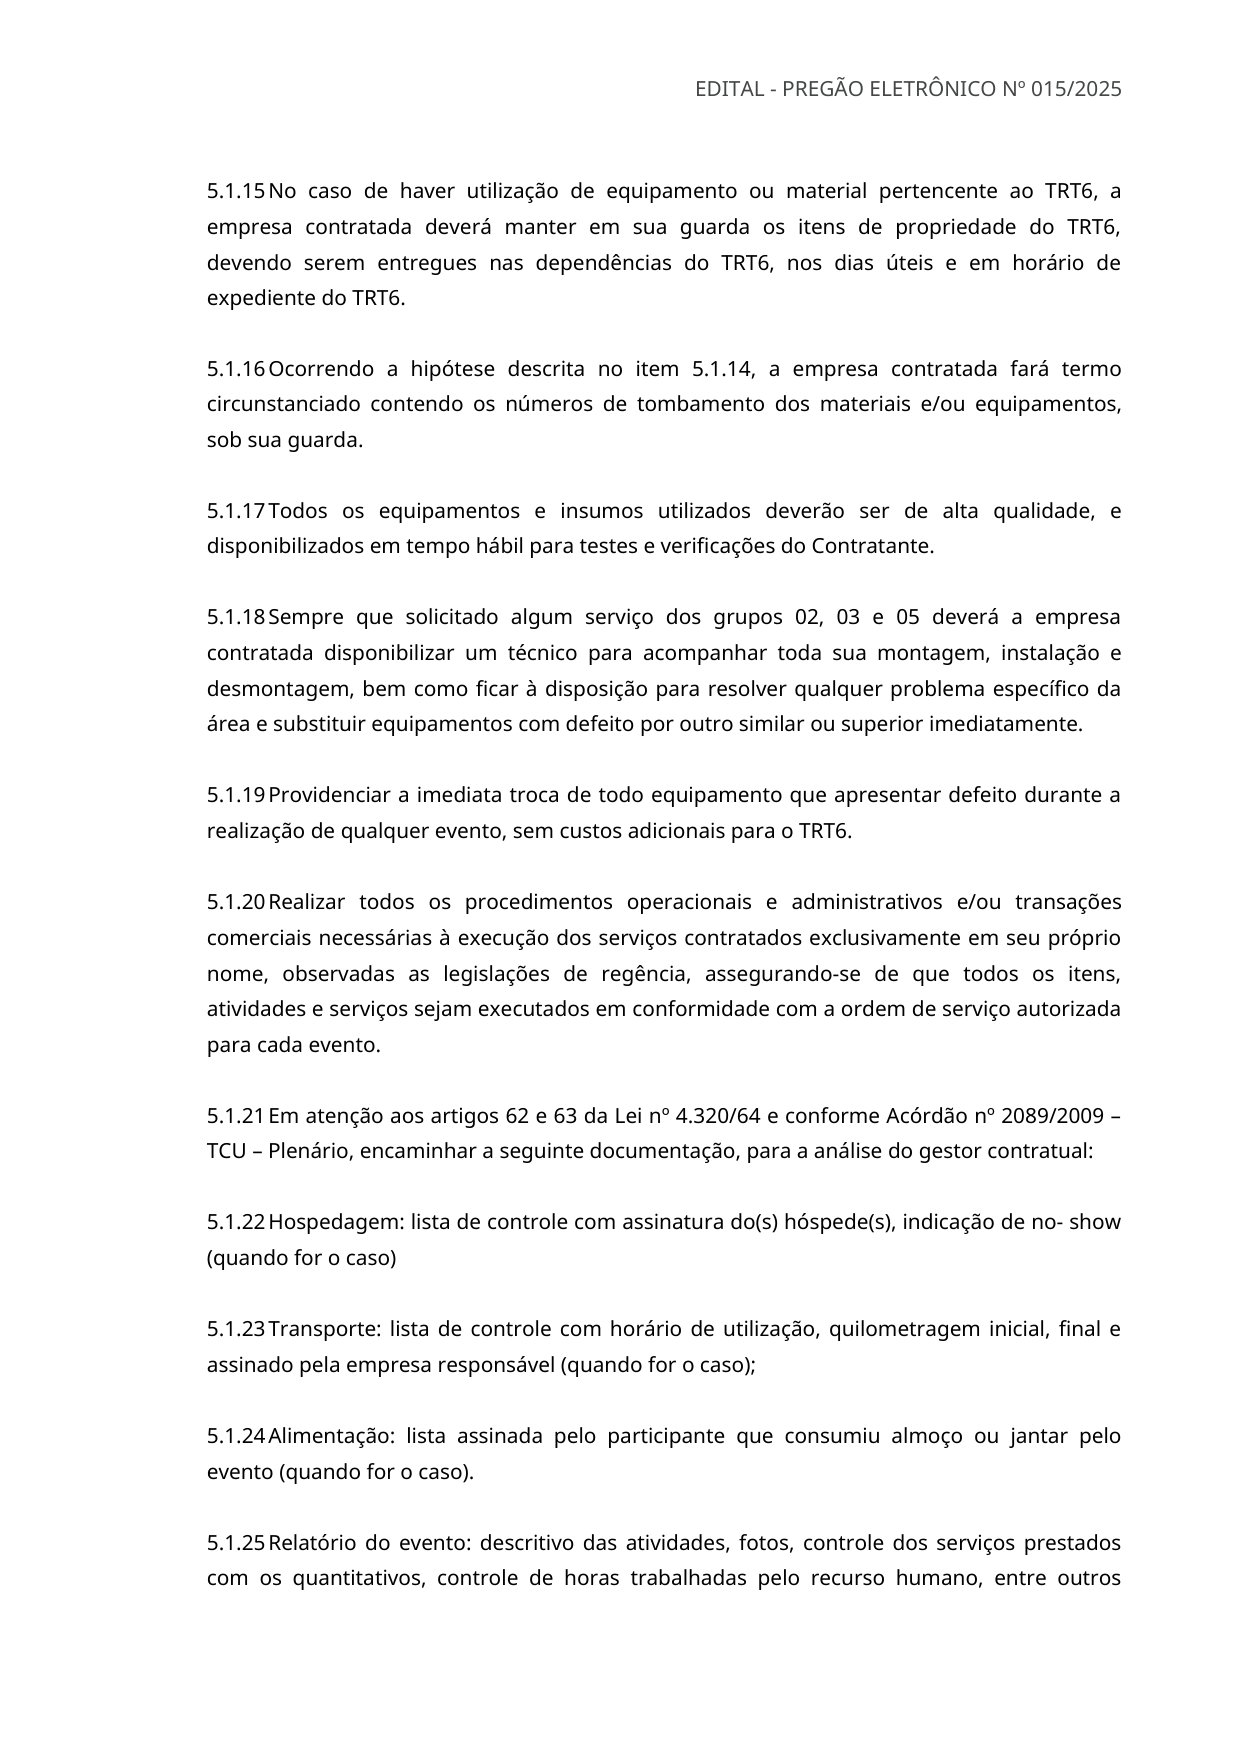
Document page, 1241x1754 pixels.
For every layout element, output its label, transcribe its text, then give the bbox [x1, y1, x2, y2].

list No caso de haver utilização de equipamento ou material pertencente ao TRT6, a empresa contratada deverá manter em sua guarda os itens de propriedade do TRT6, devendo serem entregues nas dependências do TRT6, nos dias úteis e em horário de expediente do TRT6. [207, 176, 1123, 312]
list Ocorrendo a hipótese descrita no item 5.1.14, a empresa contratada fará termo circunstanciado contendo os números de tombamento dos materiais e/ou equipamentos, sob sua guarda. [207, 354, 1123, 454]
list Em atenção aos artigos 62 e 63 da Lei nº 4.320/64 e conforme Acórdão nº 2089/2009 – TCU – Plenário, encaminhar a seguinte documentação, para a análise do gestor contratual: [207, 1101, 1123, 1165]
list Todos os equipamentos e insumos utilizados deverão ser de alta qualidade, e disponibilizados em tempo hábil para testes e verificações do Contratante. [207, 496, 1123, 560]
list Relatório do evento: descritivo das atividades, fotos, controle dos serviços prestados com os quantitativos, controle de horas trabalhadas pelo recurso humano, entre outros [207, 1528, 1123, 1592]
list Alimentação: lista assinada pelo participante que consumiu almoço ou jantar pelo evento (quando for o caso). [207, 1421, 1123, 1485]
list Hospedagem: lista de controle com assinatura do(s) hóspede(s), indicação de no- show (quando for o caso) [207, 1207, 1123, 1271]
list Sempre que solicitado algum serviço dos grupos 02, 03 e 05 deverá a empresa contratada disponibilizar um técnico para acompanhar toda sua montagem, instalação e desmontagem, bem como ficar à disposição para resolver qualquer problema específico da área e substituir equipamentos com defeito por outro similar ou superior imediatamente. [207, 602, 1123, 738]
list Realizar todos os procedimentos operacionais e administrativos e/ou transações comerciais necessárias à execução dos serviços contratados exclusivamente em seu próprio nome, observadas as legislações de regência, assegurando-se de que todos os itens, atividades e serviços sejam executados em conformidade com a ordem de serviço autorizada para cada evento. [207, 887, 1123, 1059]
list Transporte: lista de controle com horário de utilização, quilometragem inicial, final e assinado pela empresa responsável (quando for o caso); [207, 1314, 1123, 1378]
list Providenciar a imediata troca de todo equipamento que apresentar defeito durante a realização de qualquer evento, sem custos adicionais para o TRT6. [207, 780, 1123, 844]
